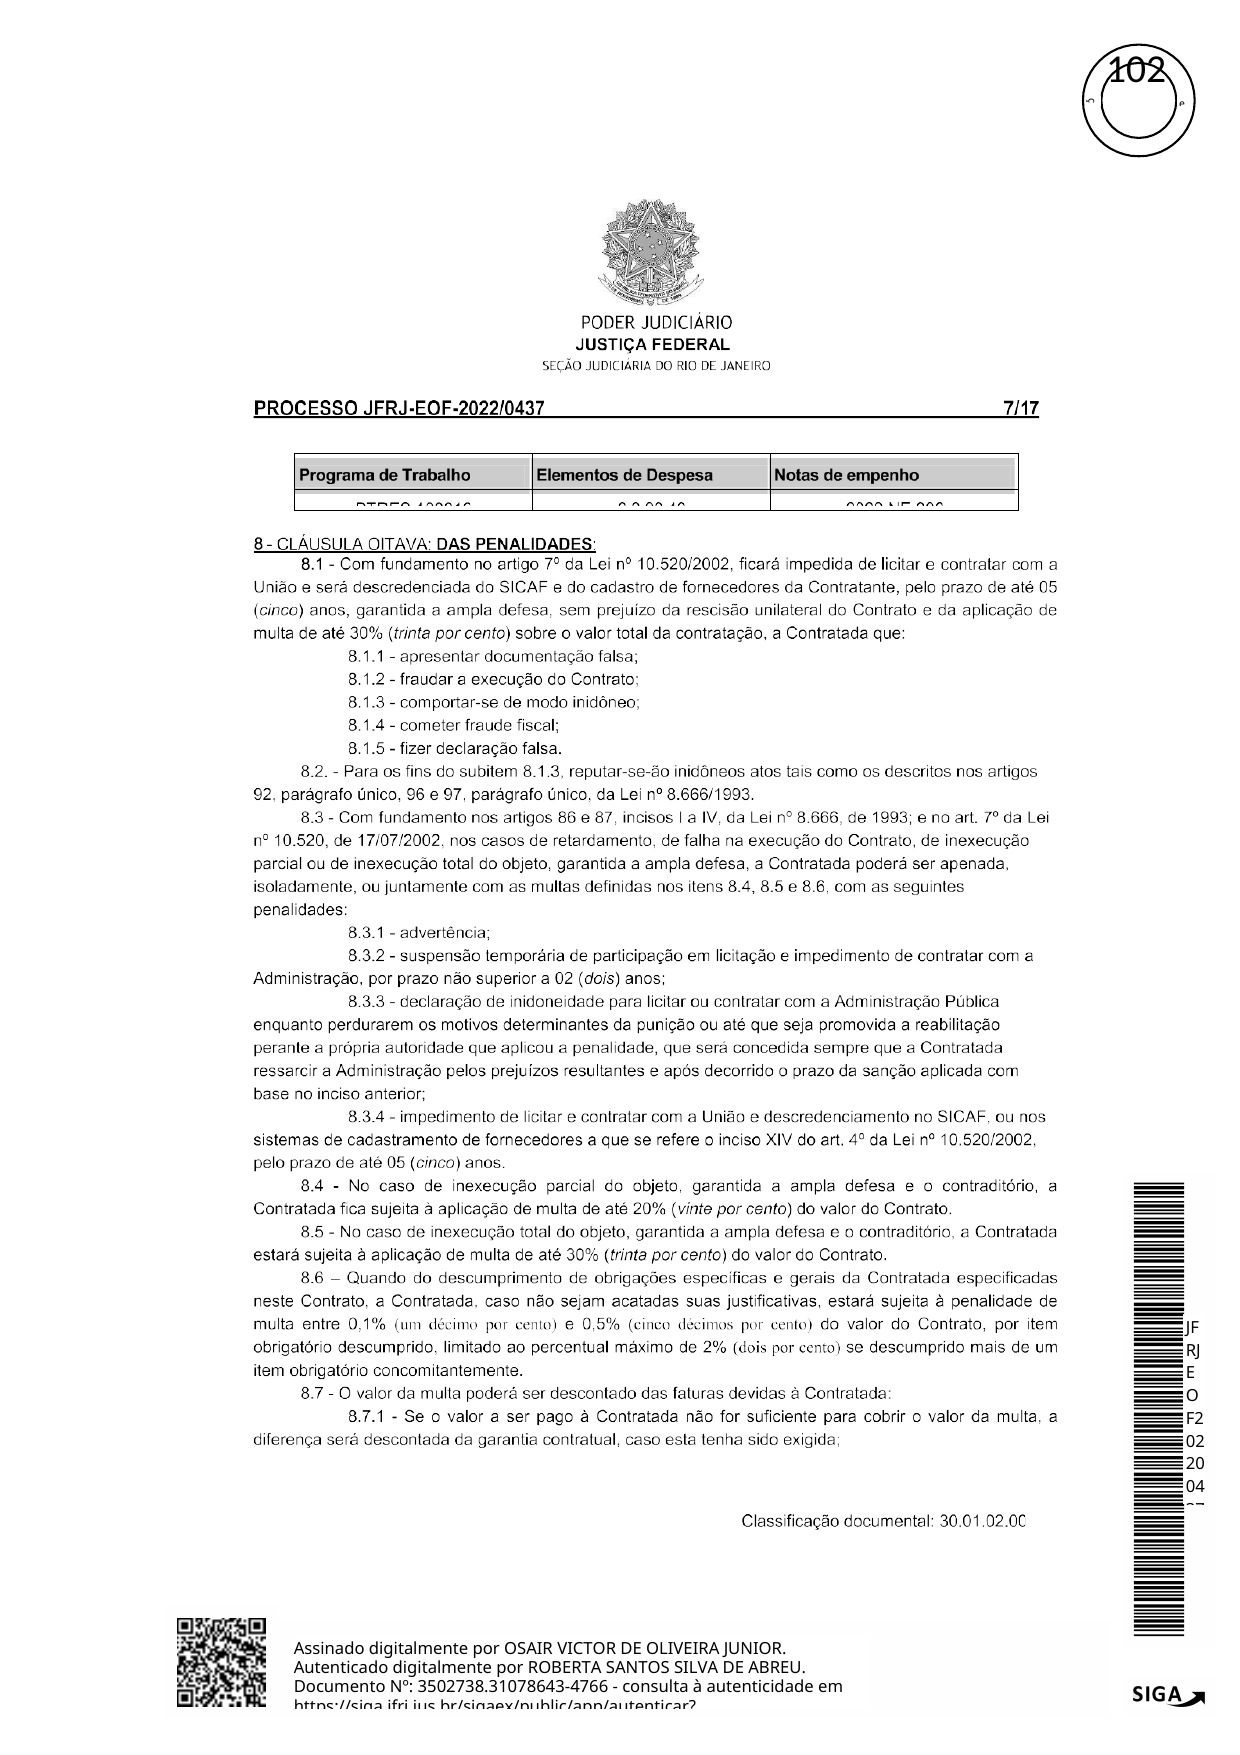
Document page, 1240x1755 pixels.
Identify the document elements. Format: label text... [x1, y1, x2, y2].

text JFRJEOF202200437V01 [1186, 1316, 1206, 1504]
text e [1179, 97, 1193, 105]
table_header [295, 454, 532, 488]
table_cell [533, 494, 770, 510]
table_header [771, 454, 1018, 488]
table_cell [771, 490, 1018, 510]
table_header [533, 454, 770, 458]
text ç [1085, 98, 1099, 106]
table_cell [295, 490, 532, 510]
